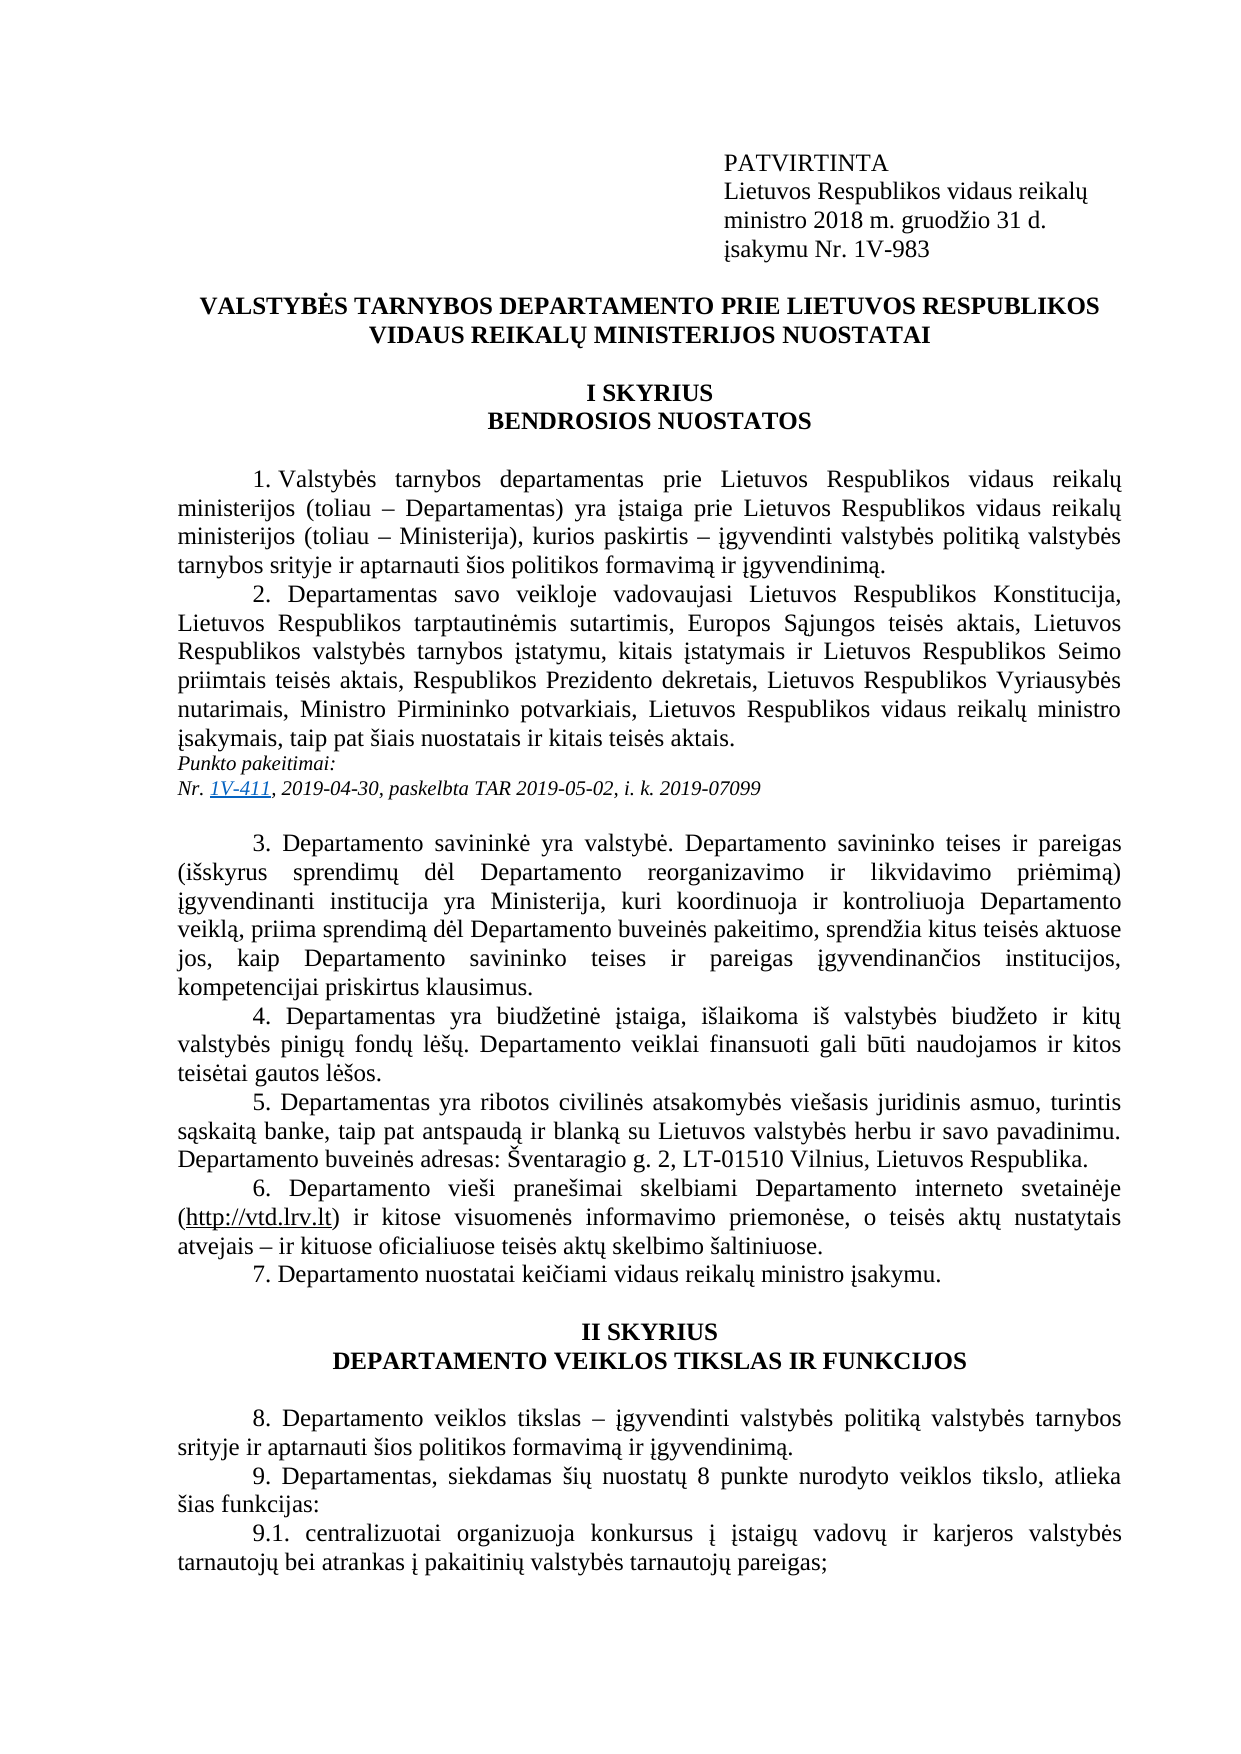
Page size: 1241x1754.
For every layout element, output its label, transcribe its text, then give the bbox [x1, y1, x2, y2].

text BENDROSIOS NUOSTATOS [177, 406, 1122, 435]
text VALSTYBĖS TARNYBOS DEPARTAMENTO PRIE LIETUVOS RESPUBLIKOS VIDAUS REIKALŲ MINISTERIJOS NUOSTATAI [177, 291, 1122, 349]
text Punkto pakeitimai: [177, 751, 1122, 775]
text 9.1. centralizuotai organizuoja konkursus į įstaigų vadovų ir karjeros valstybės tarnautojų bei atrankas į pakaitinių valstybės tarnautojų pareigas; [177, 1518, 1122, 1576]
text Lietuvos Respublikos vidaus reikalų ministro 2018 m. gruodžio 31 d. įsakymu Nr. 1V-983 [723, 176, 1122, 263]
text 6. Departamento vieši pranešimai skelbiami Departamento interneto svetainėje (http://vtd.lrv.lt) ir kitose visuomenės informavimo priemonėse, o teisės aktų nustatytais atvejais – ir kituose oficialiuose teisės aktų skelbimo šaltiniuose. [177, 1173, 1122, 1259]
text 4. Departamentas yra biudžetinė įstaiga, išlaikoma iš valstybės biudžeto ir kitų valstybės pinigų fondų lėšų. Departamento veiklai finansuoti gali būti naudojamos ir kitos teisėtai gautos lėšos. [177, 1001, 1122, 1087]
text 9. Departamentas, siekdamas šių nuostatų 8 punkte nurodyto veiklos tikslo, atlieka šias funkcijas: [177, 1461, 1122, 1518]
text 7. Departamento nuostatai keičiami vidaus reikalų ministro įsakymu. [177, 1259, 1122, 1288]
text 2. Departamentas savo veikloje vadovaujasi Lietuvos Respublikos Konstitucija, Lietuvos Respublikos tarptautinėmis sutartimis, Europos Sąjungos teisės aktais, Lietuvos Respublikos valstybės tarnybos įstatymu, kitais įstatymais ir Lietuvos Respublikos Seimo priimtais teisės aktais, Respublikos Prezidento dekretais, Lietuvos Respublikos Vyriausybės nutarimais, Ministro Pirmininko potvarkiais, Lietuvos Respublikos vidaus reikalų ministro įsakymais, taip pat šiais nuostatais ir kitais teisės aktais. [177, 579, 1122, 751]
text PATVIRTINTA [723, 148, 1122, 176]
text 3. Departamento savininkė yra valstybė. Departamento savininko teises ir pareigas (išskyrus sprendimų dėl Departamento reorganizavimo ir likvidavimo priėmimą) įgyvendinanti institucija yra Ministerija, kuri koordinuoja ir kontroliuoja Departamento veiklą, priima sprendimą dėl Departamento buveinės pakeitimo, sprendžia kitus teisės aktuose jos, kaip Departamento savininko teises ir pareigas įgyvendinančios institucijos, kompetencijai priskirtus klausimus. [177, 828, 1122, 1001]
text 1. Valstybės tarnybos departamentas prie Lietuvos Respublikos vidaus reikalų ministerijos (toliau – Departamentas) yra įstaiga prie Lietuvos Respublikos vidaus reikalų ministerijos (toliau – Ministerija), kurios paskirtis – įgyvendinti valstybės politiką valstybės tarnybos srityje ir aptarnauti šios politikos formavimą ir įgyvendinimą. [177, 464, 1122, 579]
text Nr. 1V-411, 2019-04-30, paskelbta TAR 2019-05-02, i. k. 2019-07099 [177, 775, 1122, 799]
text 5. Departamentas yra ribotos civilinės atsakomybės viešasis juridinis asmuo, turintis sąskaitą banke, taip pat antspaudą ir blanką su Lietuvos valstybės herbu ir savo pavadinimu. Departamento buveinės adresas: Šventaragio g. 2, LT-01510 Vilnius, Lietuvos Respublika. [177, 1087, 1122, 1173]
text II SKYRIUS [177, 1317, 1122, 1346]
text DEPARTAMENTO VEIKLOS TIKSLAS IR FUNKCIJOS [177, 1346, 1122, 1374]
text 8. Departamento veiklos tikslas – įgyvendinti valstybės politiką valstybės tarnybos srityje ir aptarnauti šios politikos formavimą ir įgyvendinimą. [177, 1403, 1122, 1461]
text I SKYRIUS [177, 378, 1122, 406]
